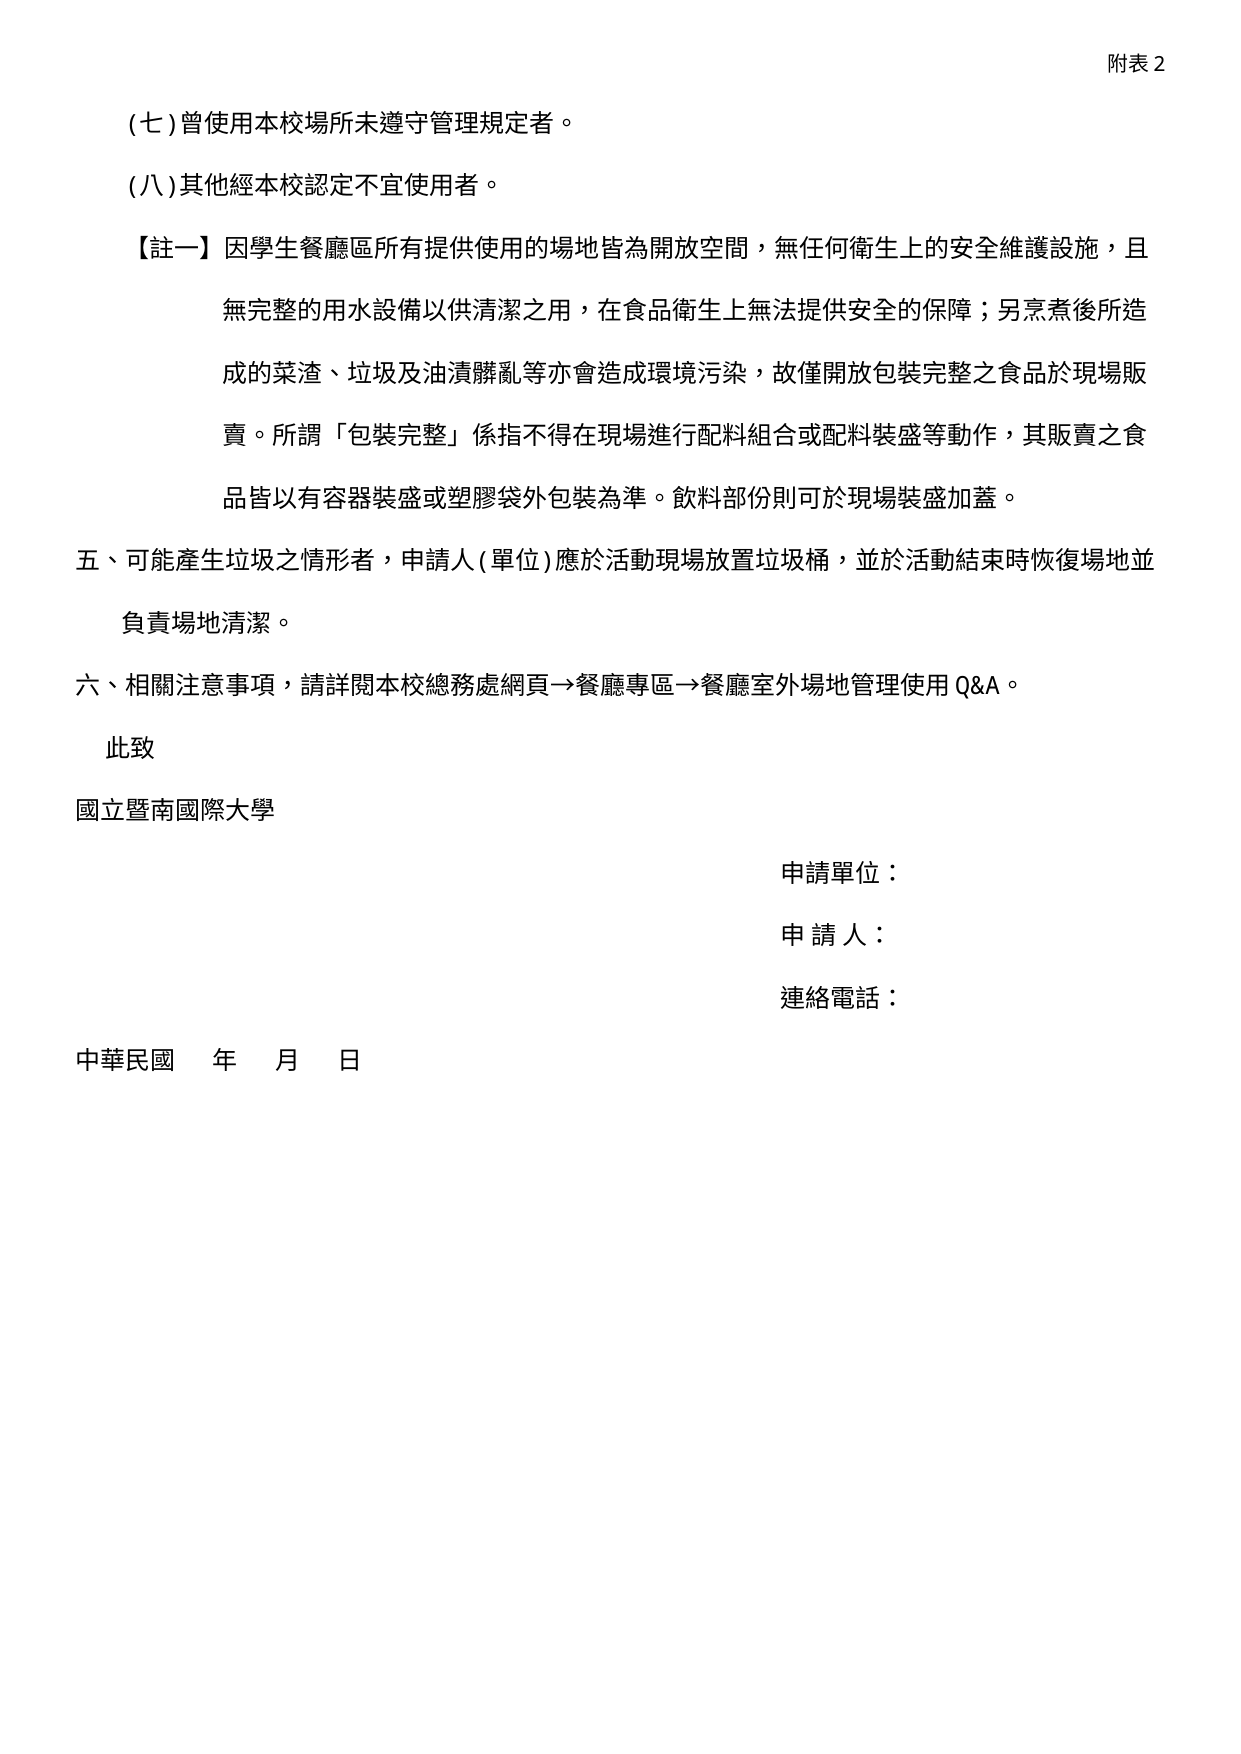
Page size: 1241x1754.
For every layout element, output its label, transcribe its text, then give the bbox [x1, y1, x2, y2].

text 六、相關注意事項，請詳閱本校總務處網頁→餐廳專區→餐廳室外場地管理使用Q&A。 [75, 642, 1165, 704]
text 國立暨南國際大學 [75, 767, 1165, 829]
text (七)曾使用本校場所未遵守管理規定者。 [124, 79, 1165, 142]
text 連絡電話： [75, 954, 1165, 1017]
text 申請人： [75, 892, 1165, 954]
text 五、可能產生垃圾之情形者，申請人(單位)應於活動現場放置垃圾桶，並於活動結束時恢復場地並負責場地清潔。 [75, 517, 1165, 642]
text (八)其他經本校認定不宜使用者。 [124, 142, 1165, 204]
text 中華民國 年 月 日 [75, 1017, 1165, 1079]
text 申請單位： [75, 829, 1165, 892]
text 【註一】因學生餐廳區所有提供使用的場地皆為開放空間，無任何衛生上的安全維護設施，且無完整的用水設備以供清潔之用，在食品衛生上無法提供安全的保障；另烹煮後所造成的菜渣、垃圾及油漬髒亂等亦會造成環境污染，故僅開放包裝完整之食品於現場販賣。所謂「包裝完整」係指不得在現場進行配料組合或配料裝盛等動作，其販賣之食品皆以有容器裝盛或塑膠袋外包裝為準。飲料部份則可於現場裝盛加蓋。 [124, 204, 1165, 517]
text 此致 [75, 704, 1165, 767]
